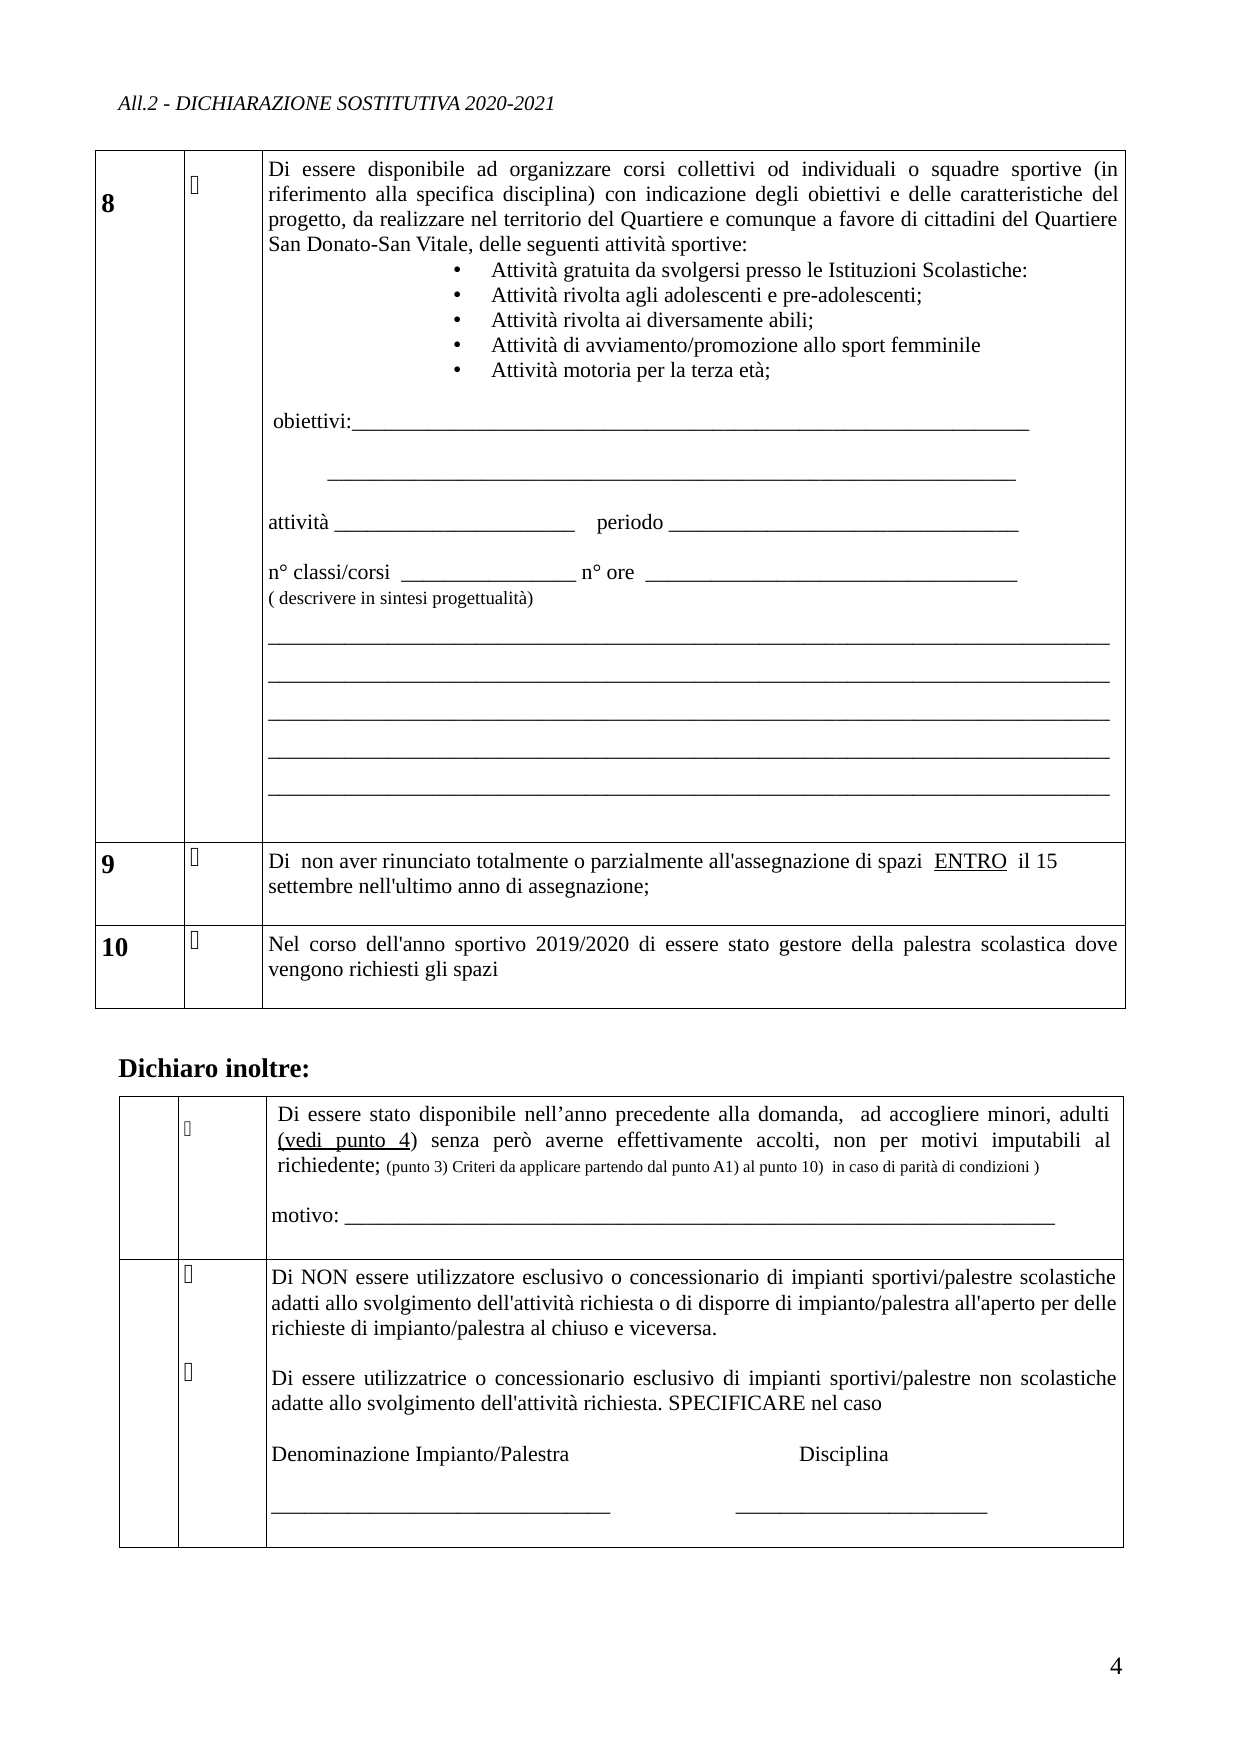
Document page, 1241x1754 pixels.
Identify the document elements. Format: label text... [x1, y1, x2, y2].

table_cell Nel corso dell'anno sportivo 2019/2020 di essere stato gestore della palestra scolastica dove vengono richiesti gli spazi [263, 926, 1125, 1008]
table_cell  [185, 926, 262, 1008]
table_cell Di essere disponibile ad organizzare corsi collettivi od individuali o squadre sportive (in riferimento alla specifica disciplina) con indicazione degli obiettivi e delle caratteristiche del progetto, da realizzare nel territorio del Quartiere e comunque a favore di cittadini del Quartiere San Donato-San Vitale, delle seguenti attività sportive: Attività gratuita da svolgersi presso le Istituzioni Scolastiche: Attività rivolta agli adolescenti e pre-adolescenti; Attività rivolta ai diversamente abili; Attività di avviamento/promozione allo sport femminile Attività motoria per la terza età; obiettivi:______________________________________________________________ _______________________________________________________________ attività ______________________ periodo ________________________________ n° classi/corsi ________________ n° ore __________________________________ ( descrivere in sintesi progettualità) _________________________________________________________________________________________________________________________________________________________________________________________________________________________________________________________________________________________________________________________________________________________________________________________________ [263, 151, 1125, 842]
table_header [120, 1097, 178, 1258]
table_cell  [185, 151, 262, 842]
table_cell Di NON essere utilizzatore esclusivo o concessionario di impianti sportivi/palestre scolastiche adatti allo svolgimento dell'attività richiesta o di disporre di impianto/palestra all'aperto per delle richieste di impianto/palestra al chiuso e viceversa. Di essere utilizzatrice o concessionario esclusivo di impianti sportivi/palestre non scolastiche adatte allo svolgimento dell'attività richiesta. SPECIFICARE nel caso Denominazione Impianto/Palestra Disciplina _______________________________ _______________________ [267, 1260, 1123, 1547]
table_header Di essere stato disponibile nell’anno precedente alla domanda, ad accogliere minori, adulti (vedi punto 4) senza però averne effettivamente accolti, non per motivi imputabili al richiedente; (punto 3) Criteri da applicare partendo dal punto A1) al punto 10) in caso di parità di condizioni ) motivo: _________________________________________________________________ [267, 1097, 1123, 1258]
table_cell 8 [96, 151, 184, 842]
table_cell 10 [96, 926, 184, 1008]
table_cell Di non aver rinunciato totalmente o parzialmente all'assegnazione di spazi ENTRO il 15 settembre nell'ultimo anno di assegnazione; [263, 843, 1125, 925]
text Dichiaro inoltre: [118, 1052, 1122, 1083]
table_cell  [185, 843, 262, 925]
table_cell [120, 1260, 178, 1547]
table_cell 9 [96, 843, 184, 925]
table_cell   [179, 1260, 266, 1547]
table_header  [179, 1097, 266, 1258]
